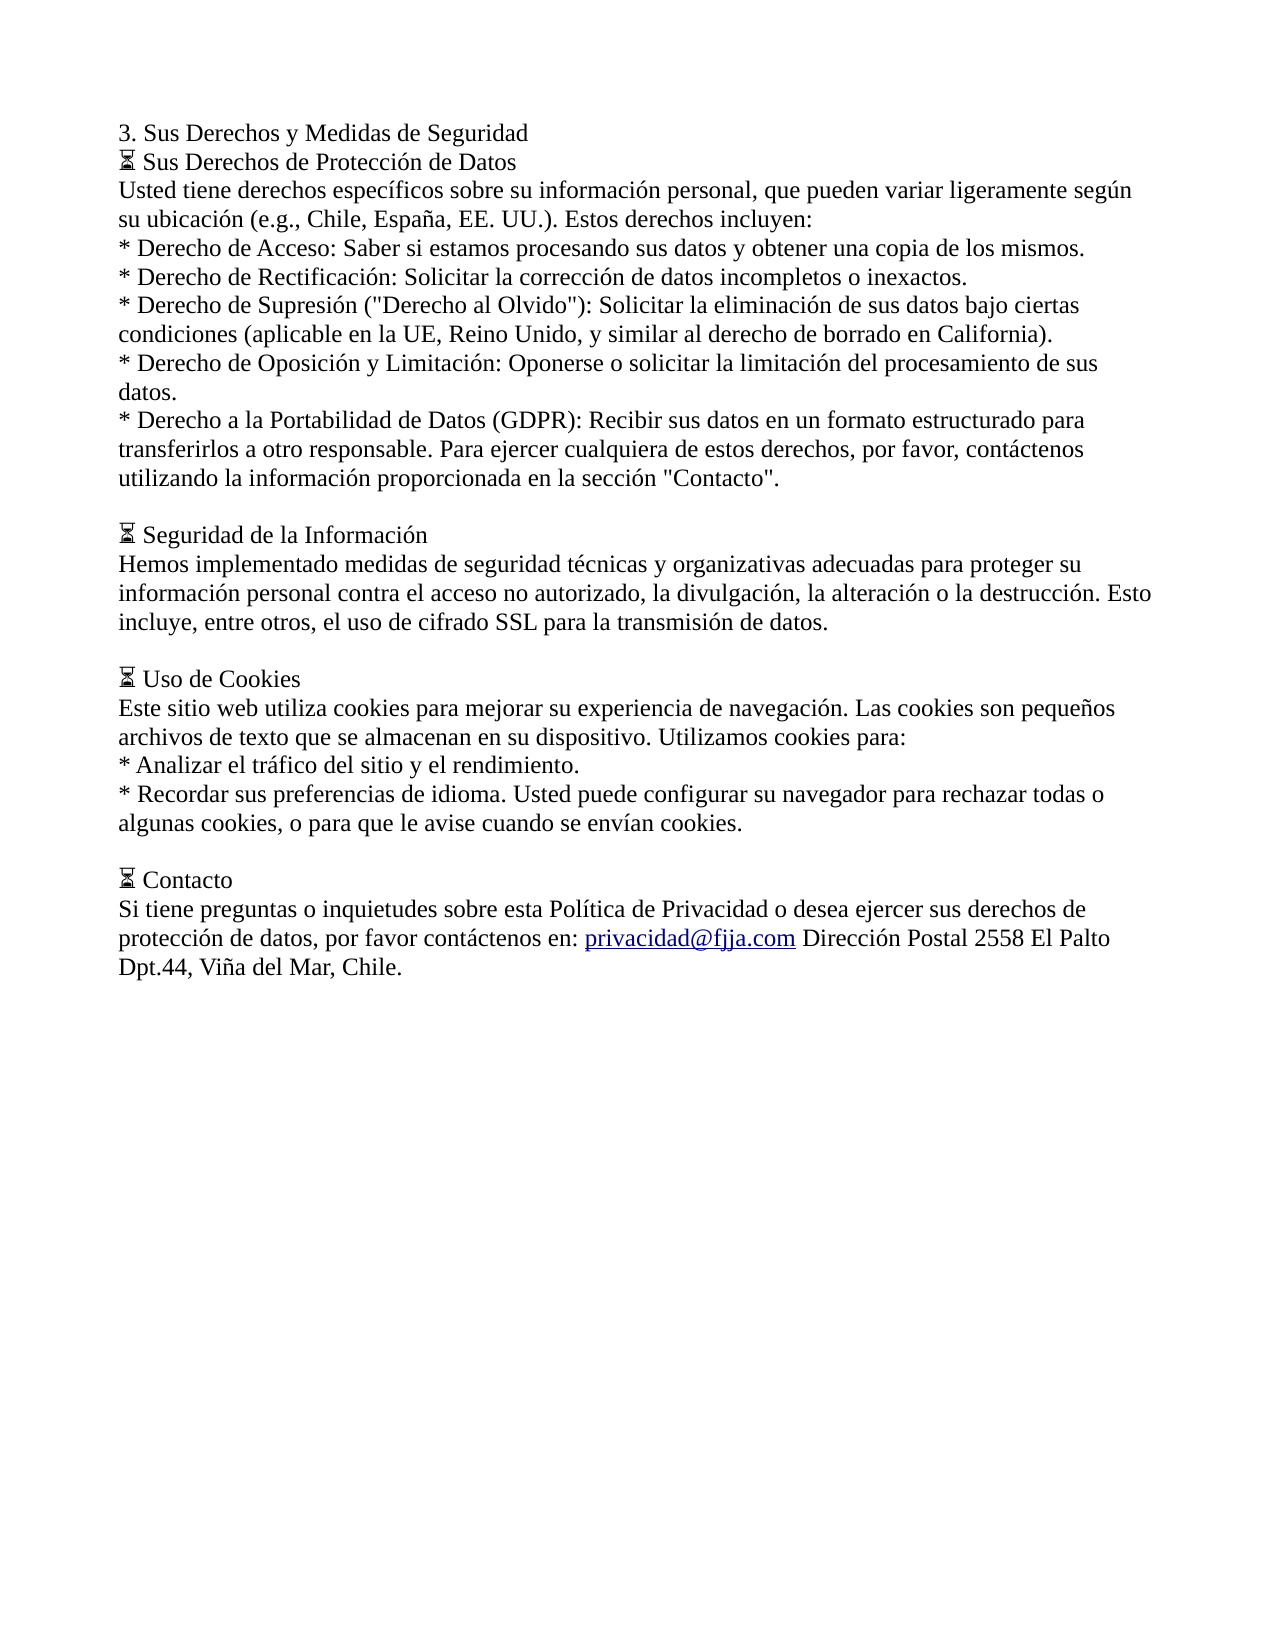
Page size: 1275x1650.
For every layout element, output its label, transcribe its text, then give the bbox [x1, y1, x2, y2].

text ⏳ Sus Derechos de Protección de Datos [118, 147, 1157, 176]
text * Derecho de Supresión ("Derecho al Olvido"): Solicitar la eliminación de sus datos bajo ciertas condiciones (aplicable en la UE, Reino Unido, y similar al derecho de borrado en California). [118, 291, 1157, 348]
text 3. Sus Derechos y Medidas de Seguridad [118, 118, 1157, 147]
text Hemos implementado medidas de seguridad técnicas y organizativas adecuadas para proteger su información personal contra el acceso no autorizado, la divulgación, la alteración o la destrucción. Esto incluye, entre otros, el uso de cifrado SSL para la transmisión de datos. [118, 549, 1157, 636]
text * Recordar sus preferencias de idioma. Usted puede configurar su navegador para rechazar todas o algunas cookies, o para que le avise cuando se envían cookies. [118, 779, 1157, 837]
text * Derecho de Acceso: Saber si estamos procesando sus datos y obtener una copia de los mismos. [118, 233, 1157, 262]
text * Derecho de Rectificación: Solicitar la corrección de datos incompletos o inexactos. [118, 262, 1157, 291]
text * Derecho a la Portabilidad de Datos (GDPR): Recibir sus datos en un formato estructurado para transferirlos a otro responsable. Para ejercer cualquiera de estos derechos, por favor, contáctenos utilizando la información proporcionada en la sección "Contacto". [118, 406, 1157, 492]
text Este sitio web utiliza cookies para mejorar su experiencia de navegación. Las cookies son pequeños archivos de texto que se almacenan en su dispositivo. Utilizamos cookies para: [118, 693, 1157, 751]
text Usted tiene derechos específicos sobre su información personal, que pueden variar ligeramente según su ubicación (e.g., Chile, España, EE. UU.). Estos derechos incluyen: [118, 176, 1157, 233]
text * Derecho de Oposición y Limitación: Oponerse o solicitar la limitación del procesamiento de sus datos. [118, 348, 1157, 406]
text ⏳ Contacto [118, 866, 1157, 894]
text ⏳ Seguridad de la Información [118, 521, 1157, 549]
text ⏳ Uso de Cookies [118, 664, 1157, 693]
text * Analizar el tráfico del sitio y el rendimiento. [118, 751, 1157, 779]
text Si tiene preguntas o inquietudes sobre esta Política de Privacidad o desea ejercer sus derechos de protección de datos, por favor contáctenos en: privacidad@fjja.com Dirección Postal 2558 El Palto Dpt.44, Viña del Mar, Chile. [118, 894, 1157, 981]
